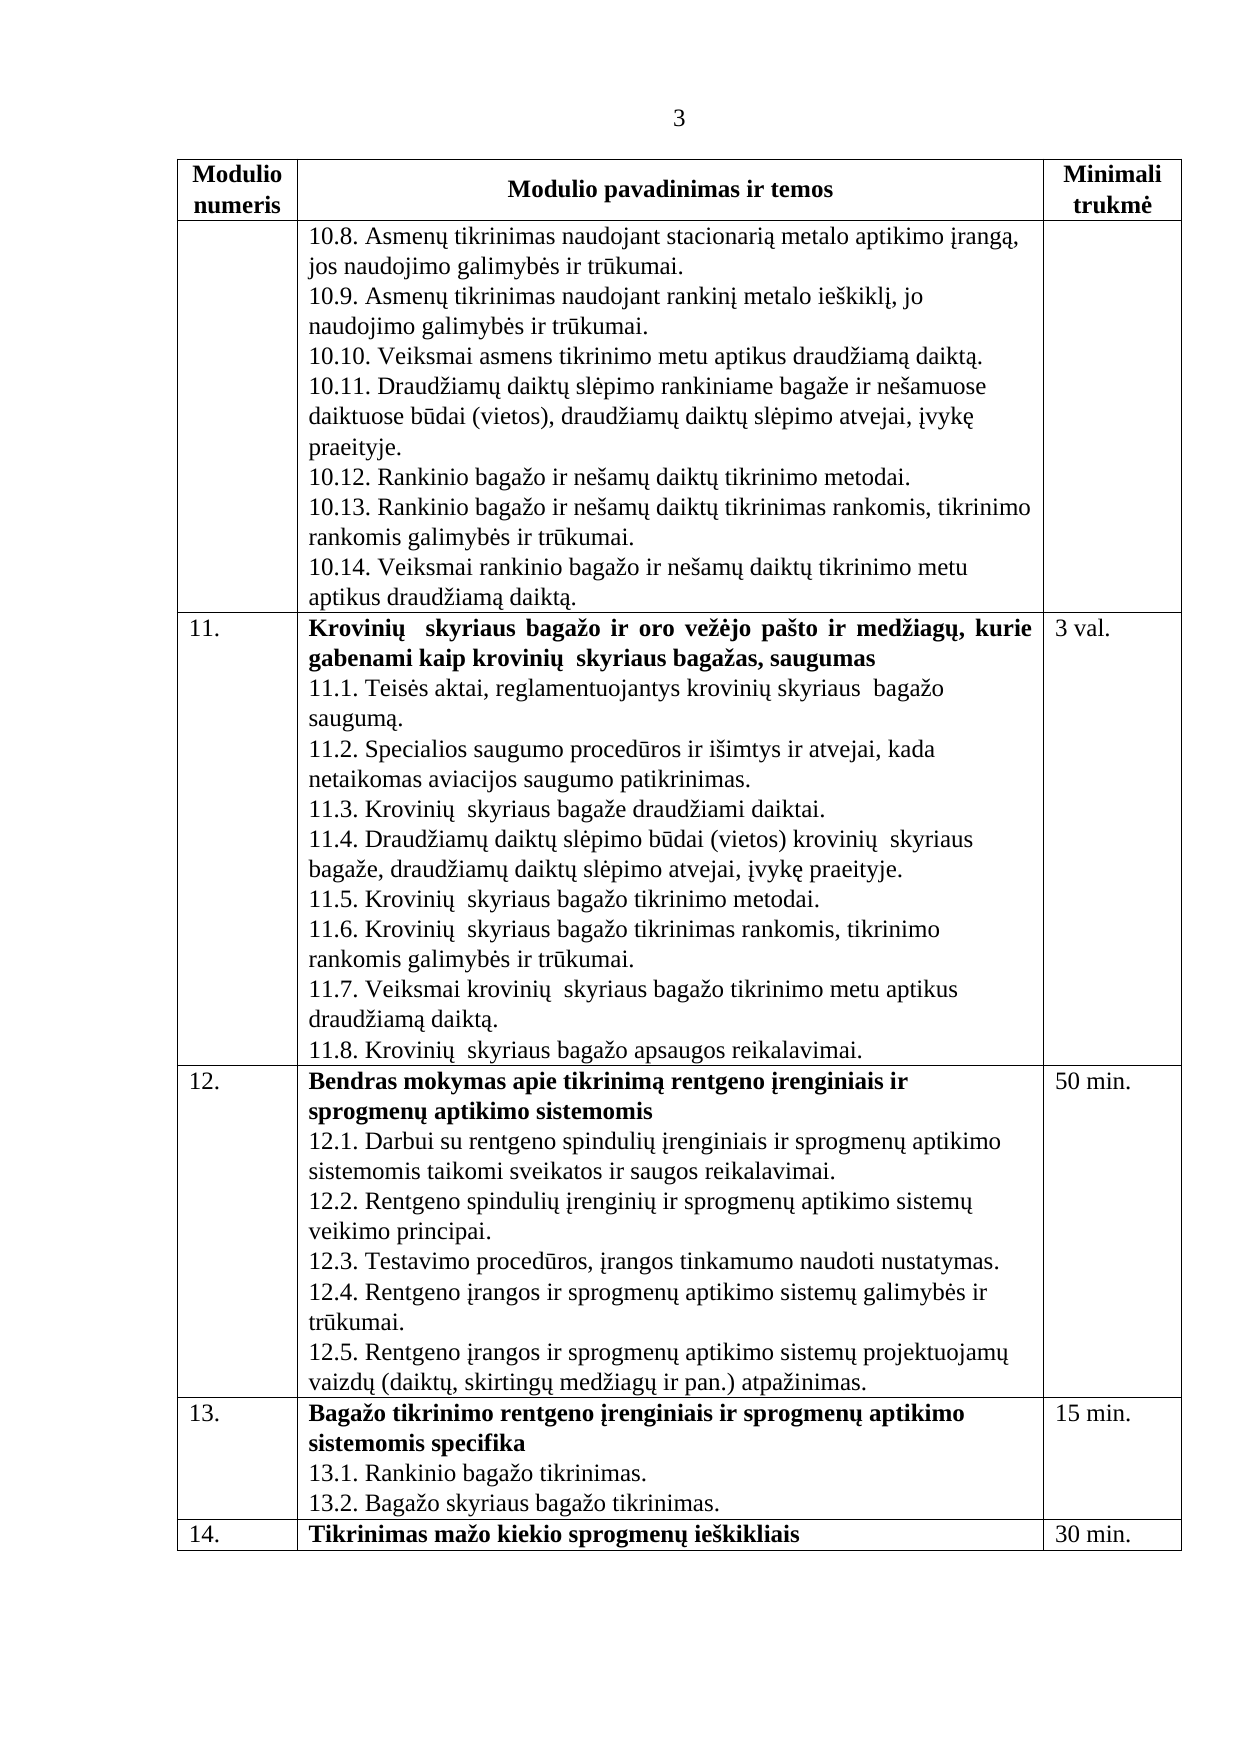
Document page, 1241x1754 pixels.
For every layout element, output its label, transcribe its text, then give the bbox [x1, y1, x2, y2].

table_cell Tikrinimas mažo kiekio sprogmenų ieškikliais [298, 1520, 1043, 1549]
table_header Modulio numeris [178, 160, 297, 220]
table_cell 11. [178, 613, 297, 1065]
table_cell 10.8. Asmenų tikrinimas naudojant stacionarią metalo aptikimo įrangą, jos naudojimo galimybės ir trūkumai. 10.9. Asmenų tikrinimas naudojant rankinį metalo ieškiklį, jo naudojimo galimybės ir trūkumai. 10.10. Veiksmai asmens tikrinimo metu aptikus draudžiamą daiktą. 10.11. Draudžiamų daiktų slėpimo rankiniame bagaže ir nešamuose daiktuose būdai (vietos), draudžiamų daiktų slėpimo atvejai, įvykę praeityje. 10.12. Rankinio bagažo ir nešamų daiktų tikrinimo metodai. 10.13. Rankinio bagažo ir nešamų daiktų tikrinimas rankomis, tikrinimo rankomis galimybės ir trūkumai. 10.14. Veiksmai rankinio bagažo ir nešamų daiktų tikrinimo metu aptikus draudžiamą daiktą. [298, 221, 1043, 612]
table_cell 12. [178, 1066, 297, 1397]
table_cell 30 min. [1044, 1520, 1181, 1549]
table_cell Krovinių skyriaus bagažo ir oro vežėjo pašto ir medžiagų, kurie gabenami kaip krovinių skyriaus bagažas, saugumas 11.1. Teisės aktai, reglamentuojantys krovinių skyriaus bagažo saugumą. 11.2. Specialios saugumo procedūros ir išimtys ir atvejai, kada netaikomas aviacijos saugumo patikrinimas. 11.3. Krovinių skyriaus bagaže draudžiami daiktai. 11.4. Draudžiamų daiktų slėpimo būdai (vietos) krovinių skyriaus bagaže, draudžiamų daiktų slėpimo atvejai, įvykę praeityje. 11.5. Krovinių skyriaus bagažo tikrinimo metodai. 11.6. Krovinių skyriaus bagažo tikrinimas rankomis, tikrinimo rankomis galimybės ir trūkumai. 11.7. Veiksmai krovinių skyriaus bagažo tikrinimo metu aptikus draudžiamą daiktą. 11.8. Krovinių skyriaus bagažo apsaugos reikalavimai. [298, 613, 1043, 1065]
table_cell Bagažo tikrinimo rentgeno įrenginiais ir sprogmenų aptikimo sistemomis specifika 13.1. Rankinio bagažo tikrinimas. 13.2. Bagažo skyriaus bagažo tikrinimas. [298, 1398, 1043, 1518]
table_cell 3 val. [1044, 613, 1181, 1065]
table_cell 13. [178, 1398, 297, 1518]
table_cell 14. [178, 1520, 297, 1549]
table_header Modulio pavadinimas ir temos [298, 160, 1043, 220]
table_cell Bendras mokymas apie tikrinimą rentgeno įrenginiais ir sprogmenų aptikimo sistemomis 12.1. Darbui su rentgeno spindulių įrenginiais ir sprogmenų aptikimo sistemomis taikomi sveikatos ir saugos reikalavimai. 12.2. Rentgeno spindulių įrenginių ir sprogmenų aptikimo sistemų veikimo principai. 12.3. Testavimo procedūros, įrangos tinkamumo naudoti nustatymas. 12.4. Rentgeno įrangos ir sprogmenų aptikimo sistemų galimybės ir trūkumai. 12.5. Rentgeno įrangos ir sprogmenų aptikimo sistemų projektuojamų vaizdų (daiktų, skirtingų medžiagų ir pan.) atpažinimas. [298, 1066, 1043, 1397]
table_cell 15 min. [1044, 1398, 1181, 1518]
table_cell [1044, 221, 1181, 612]
table_header Minimali trukmė [1044, 160, 1181, 220]
table_cell [178, 221, 297, 612]
table_cell 50 min. [1044, 1066, 1181, 1397]
